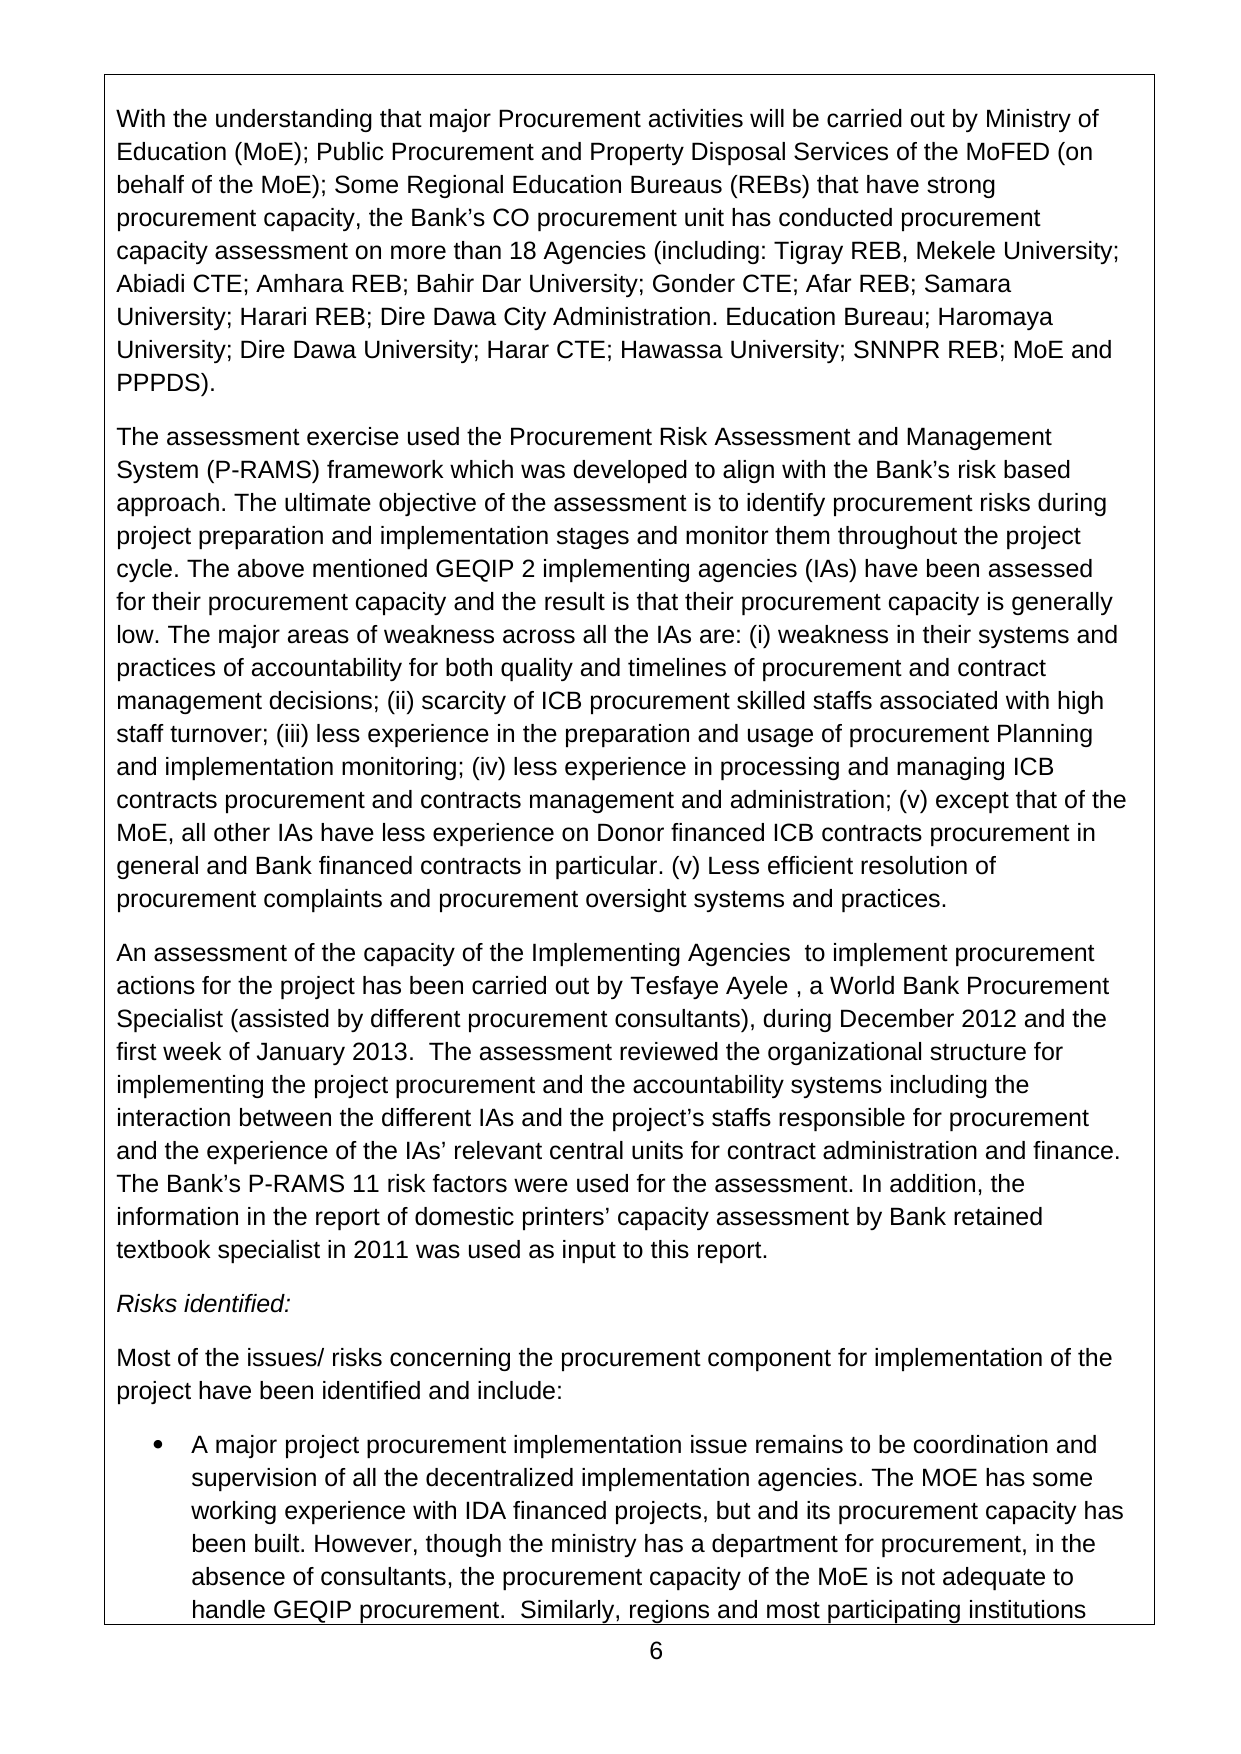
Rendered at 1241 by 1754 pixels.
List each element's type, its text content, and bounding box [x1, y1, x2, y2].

table_cell B. What assurance has been obtained on capability and capacity to deliver? With the understanding that major Procurement activities will be carried out by Ministry of Education (MoE); Public Procurement and Property Disposal Services of the MoFED (on behalf of the MoE); Some Regional Education Bureaus (REBs) that have strong procurement capacity, the Bank’s CO procurement unit has conducted procurement capacity assessment on more than 18 Agencies (including: Tigray REB, Mekele University; Abiadi CTE; Amhara REB; Bahir Dar University; Gonder CTE; Afar REB; Samara University; Harari REB; Dire Dawa City Administration. Education Bureau; Haromaya University; Dire Dawa University; Harar CTE; Hawassa University; SNNPR REB; MoE and PPPDS). The assessment exercise used the Procurement Risk Assessment and Management System (P-RAMS) framework which was developed to align with the Bank’s risk based approach. The ultimate objective of the assessment is to identify procurement risks during project preparation and implementation stages and monitor them throughout the project cycle. The above mentioned GEQIP 2 implementing agencies (IAs) have been assessed for their procurement capacity and the result is that their procurement capacity is generally low. The major areas of weakness across all the IAs are: (i) weakness in their systems and practices of accountability for both quality and timelines of procurement and contract management decisions; (ii) scarcity of ICB procurement skilled staffs associated with high staff turnover; (iii) less experience in the preparation and usage of procurement Planning and implementation monitoring; (iv) less experience in processing and managing ICB contracts procurement and contracts management and administration; (v) except that of the MoE, all other IAs have less experience on Donor financed ICB contracts procurement in general and Bank financed contracts in particular. (v) Less efficient resolution of procurement complaints and procurement oversight systems and practices. An assessment of the capacity of the Implementing Agencies to implement procurement actions for the project has been carried out by Tesfaye Ayele , a World Bank Procurement Specialist (assisted by different procurement consultants), during December 2012 and the first week of January 2013. The assessment reviewed the organizational structure for implementing the project procurement and the accountability systems including the interaction between the different IAs and the project’s staffs responsible for procurement and the experience of the IAs’ relevant central units for contract administration and finance. The Bank’s P-RAMS 11 risk factors were used for the assessment. In addition, the information in the report of domestic printers’ capacity assessment by Bank retained textbook specialist in 2011 was used as input to this report. Risks identified: Most of the issues/ risks concerning the procurement component for implementation of the project have been identified and include: A major project procurement implementation issue remains to be coordination and supervision of all the decentralized implementation agencies. The MOE has some working experience with IDA financed projects, but and its procurement capacity has been built. However, though the ministry has a department for procurement, in the absence of consultants, the procurement capacity of the MoE is not adequate to handle GEQIP procurement. Similarly, regions and most participating institutions have little familiarity with Bank procurement procedures and have weak procurement capacity; Outsourcing the procurement responsibility to another public department (PPPDS) may risk timely and quality procurement processing of the project. The PPPDS is only two to three years since its establishment and has not experienced any donor financed ICB contracts procurement and management. The Entity has limited experience and has no skilled staff in consultancy services selection. It has no technical expertise in specialized educational materials and supplies procurement (textbooks and reading materials, science lab equipment, educational IS procurement etc.). The entity is basically established for public assets disposal services and to carry out procurement of common user items and framework contracts for federal procuring entities. This will pose capacity risks with the outsourcing of GEQIP 2 to PPPDS; Accountability for both quality and timelines of procurement and contract management decisions will be risk for the project procurement implementation; Processing and managing ICB contracts procurement and contracts management and administration by PPPDS and REBs will be a risk to the project implementation ; Procurement planning preparation and monitoring is another risk. Procurement complaints handling and procurement oversight is another risk identified as a concern. The decentralized implementation with many (more than 60) implementing entities and the weak capacity environment makes the oversight and supervision challenging. Proposed risk management measures: The main Project Implementing entity, the MoE, will have a competent project implementation team that can provide a regular oversight and support to all other IAs. This team has to comprise at least two procurement and contract management specialists who can provide the required technical assistance in this regards; As procurement and contracts management capacity is still very weak, the project has to recruit procurement and contract management consultants to work on the project with the procurement department of the ministry and the Procurement Coordination Unit (PCU); The GEQIP Programme Implementation Manual (PIM) needs to be revised to incorporate and define the accountability and business standards of each involving unit or individuals with the provision of regular evaluation of the performance of the system. The Procurement Section of the PIM will also include, in addition to the procurement procedures, the SBDs to be used for each procurement method, as well as model contracts for textbooks and goods procurement; It is suggested that similar contracts would be combined and better packaged or bundled for ICB and sliced in order to attract both international bidders and national bidders. These ICB contracts to be packaged to few number of bigger contracts will be handled at the central level together with major consultancy services selection; All the procurement staffs of the MoE will take procurement training provided by Ethiopian Management Institute (EMI) and Procurement clinics on procurement planning and monitoring will be provided to the IA’s staffs during project launching; The Bank task team together with the project team for supervision and monitoring of the project implementation at decentralized levels will conduct regular implementation support and oversight to the project and an annual Independent Procurement Review (IPR) audit shall be conducted by independent firms. The findings of the IPR will be disseminated to all implementing agencies as a process of capacity building; Procurement complaints against packages subject to prior review will be handled using the Bank’s established procedures. Complaints against packages below the prior review threshold will be handled by the Government but the Bank has been designated to oversee proper resolution of such complaints; With regards to the IS/ICT procurement, it is recommended that the MoE has to have a clear strategy, feasibility study and identification of the requirements for this activity. We suggest a consultant should be on board, as a matter of urgency, to prepare a brief feasibility study together with implementation strategy from which the detail requirements can be drawn. The MoE in collaboration with the task team has to start to work on readiness for procurement implementation including: discussing and finalizing the Procurement Plan (PP) (during appraisal) drafting of ToRs, preparation of specifications and schedule of requirements so that procurement may advance. The World Bank task team to hire a consultant (immediately) who can support the Borrower in drafting the ToRs for the consultancy services; Draft specifications, schedule of requirements and Bidding Documents for already identified assignments and Goods/textbook contracts In general, despite the capacity issues and the risks identified, our intention to use GoE’s procurement and financial systems to deliver this programme is based on: The above proposed risk mitigation measures and the fiduciary oversight role of the World Bank, The fact that undertaking the bulk of procurement through GoE systems will incur lower transaction and overhead costs. It is also buildings capacity and strengthening GoE systems in the process Reassurance gained from the 2010 Country Procurement Assessment Review (CPAR) and the 2010 Public Expenditure and Financial Accountability Review (PEFA) that concluded that overall the public financial management systems and processes were functioning well by international standards. Several weaknesses were identified, but the conclusion was that these areas are being addressed adequately by the Government’s Expenditure Management and Control Programme. DFID’s 2012 assessment of fiduciary risk is ‘moderate’ which remains unchanged from the previous assessment in 2007. Overall, this rating reflects the view that Ethiopia has a sound Public Financial Management and Accounting system, except for weaknesses in the areas of accountability, transparency and procurement. Despite these weaknesses, the 2012 assessment concluded that “we believe that there is a reasonable confidence that DFID’s money would be used by the Government of Ethiopia for the intended programmes and projects”. DFID Ethiopia’s draft Annual Statement of Progress (April 2013) assessed the overall fiduciary risk to be stable (not improving and not worsening). This decision is consistent with DFID’s aid effectiveness commitments to use country procurement systems whenever possible. [105, 75, 1154, 1623]
